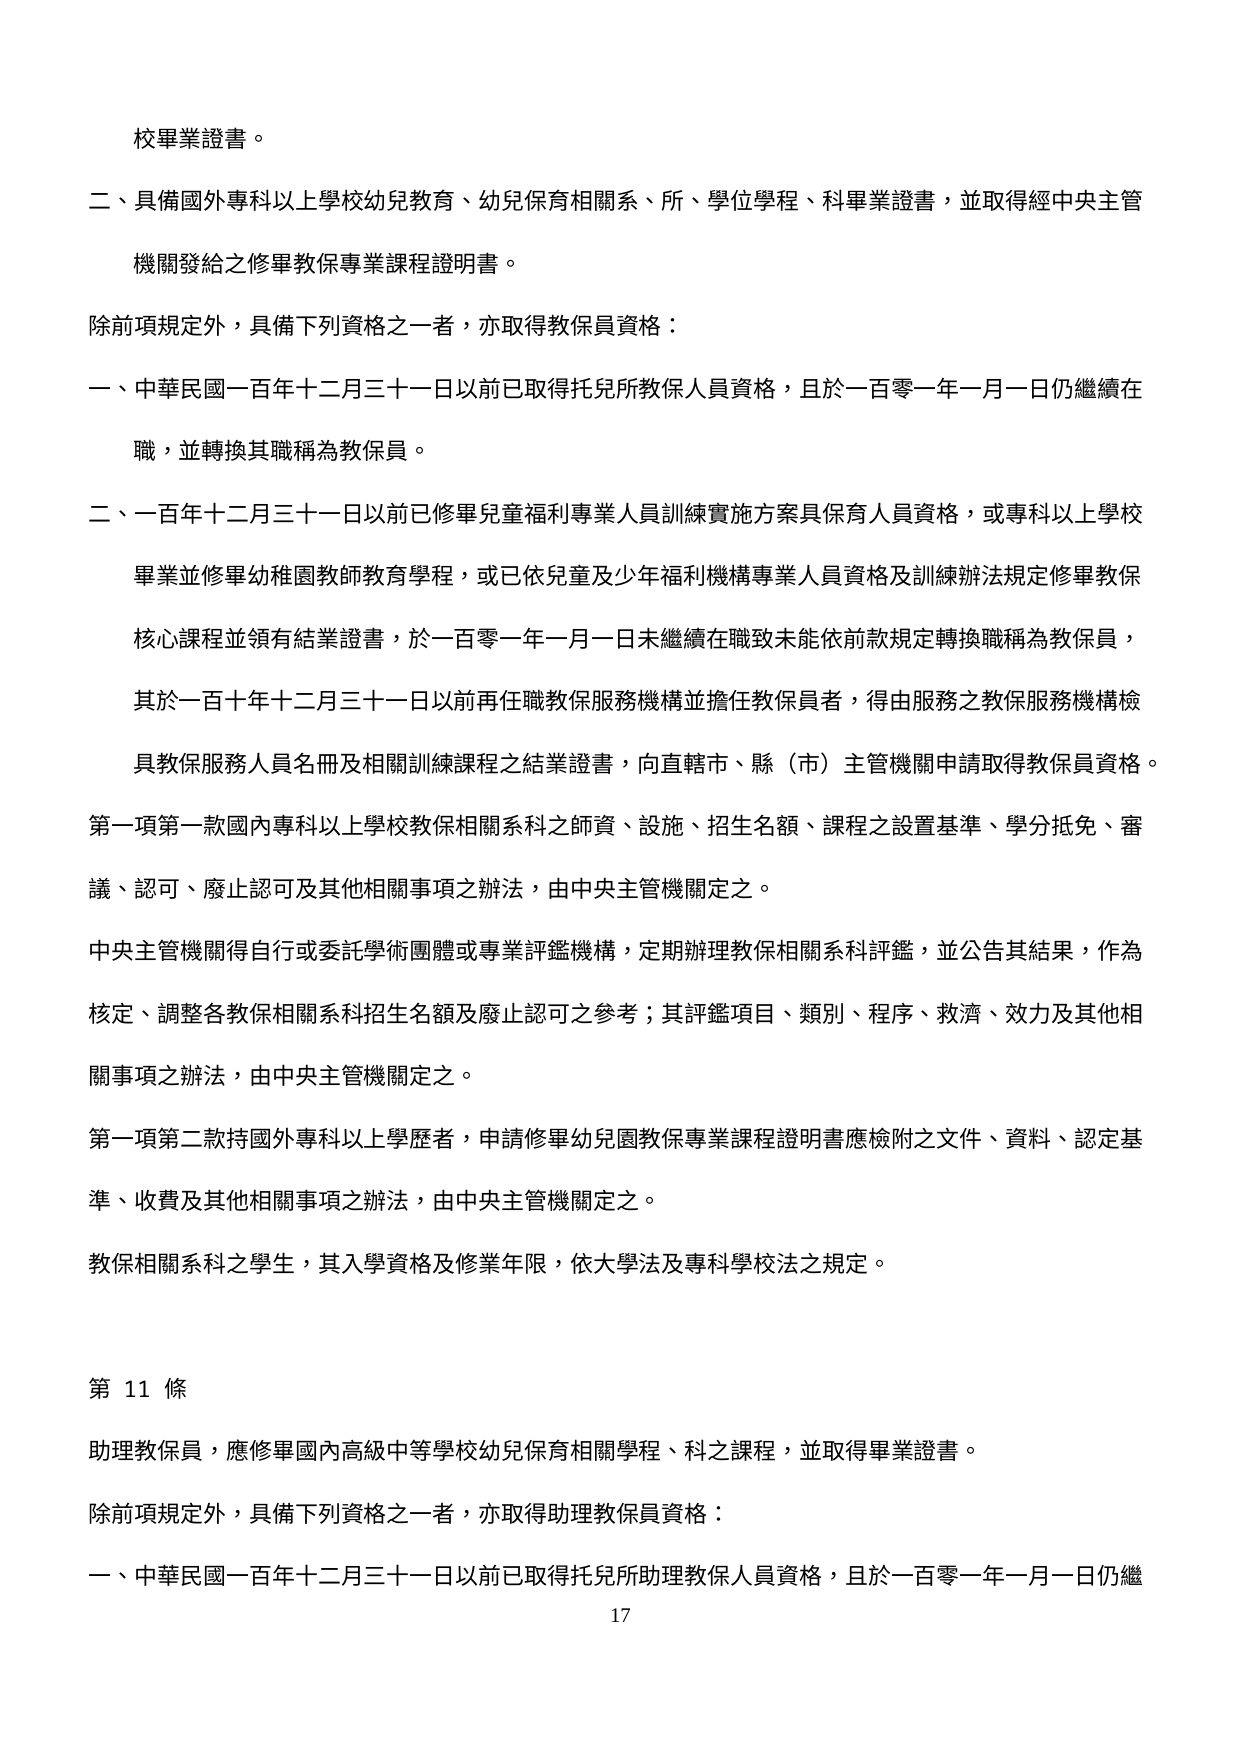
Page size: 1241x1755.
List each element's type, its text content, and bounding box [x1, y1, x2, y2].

text 第一項第一款國內專科以上學校教保相關系科之師資、設施、招生名額、課程之設置基準、學分抵免、審議、認可、廢止認可及其他相關事項之辦法，由中央主管機關定之。 [89, 783, 1152, 908]
text 二、一百年十二月三十一日以前已修畢兒童福利專業人員訓練實施方案具保育人員資格，或專科以上學校畢業並修畢幼稚園教師教育學程，或已依兒童及少年福利機構專業人員資格及訓練辦法規定修畢教保核心課程並領有結業證書，於一百零一年一月一日未繼續在職致未能依前款規定轉換職稱為教保員，其於一百十年十二月三十一日以前再任職教保服務機構並擔任教保員者，得由服務之教保服務機構檢具教保服務人員名冊及相關訓練課程之結業證書，向直轄市、縣（市）主管機關申請取得教保員資格。 [89, 471, 1152, 783]
text 中央主管機關得自行或委託學術團體或專業評鑑機構，定期辦理教保相關系科評鑑，並公告其結果，作為核定、調整各教保相關系科招生名額及廢止認可之參考；其評鑑項目、類別、程序、救濟、效力及其他相關事項之辦法，由中央主管機關定之。 [89, 908, 1152, 1096]
text 第一項第二款持國外專科以上學歷者，申請修畢幼兒園教保專業課程證明書應檢附之文件、資料、認定基準、收費及其他相關事項之辦法，由中央主管機關定之。 [89, 1096, 1152, 1221]
text 一、中華民國一百年十二月三十一日以前已取得托兒所教保人員資格，且於一百零一年一月一日仍繼續在職，並轉換其職稱為教保員。 [89, 346, 1152, 471]
text 一、中華民國一百年十二月三十一日以前已取得托兒所助理教保人員資格，且於一百零一年一月一日仍繼 [89, 1533, 1152, 1596]
text 教保相關系科之學生，其入學資格及修業年限，依大學法及專科學校法之規定。 [89, 1221, 1152, 1283]
text 第 11 條 [89, 1346, 1152, 1408]
text 除前項規定外，具備下列資格之一者，亦取得助理教保員資格： [89, 1471, 1152, 1533]
text 校畢業證書。 [89, 96, 1152, 158]
text 助理教保員，應修畢國內高級中等學校幼兒保育相關學程、科之課程，並取得畢業證書。 [89, 1408, 1152, 1471]
text 除前項規定外，具備下列資格之一者，亦取得教保員資格： [89, 283, 1152, 346]
text 二、具備國外專科以上學校幼兒教育、幼兒保育相關系、所、學位學程、科畢業證書，並取得經中央主管機關發給之修畢教保專業課程證明書。 [89, 158, 1152, 283]
